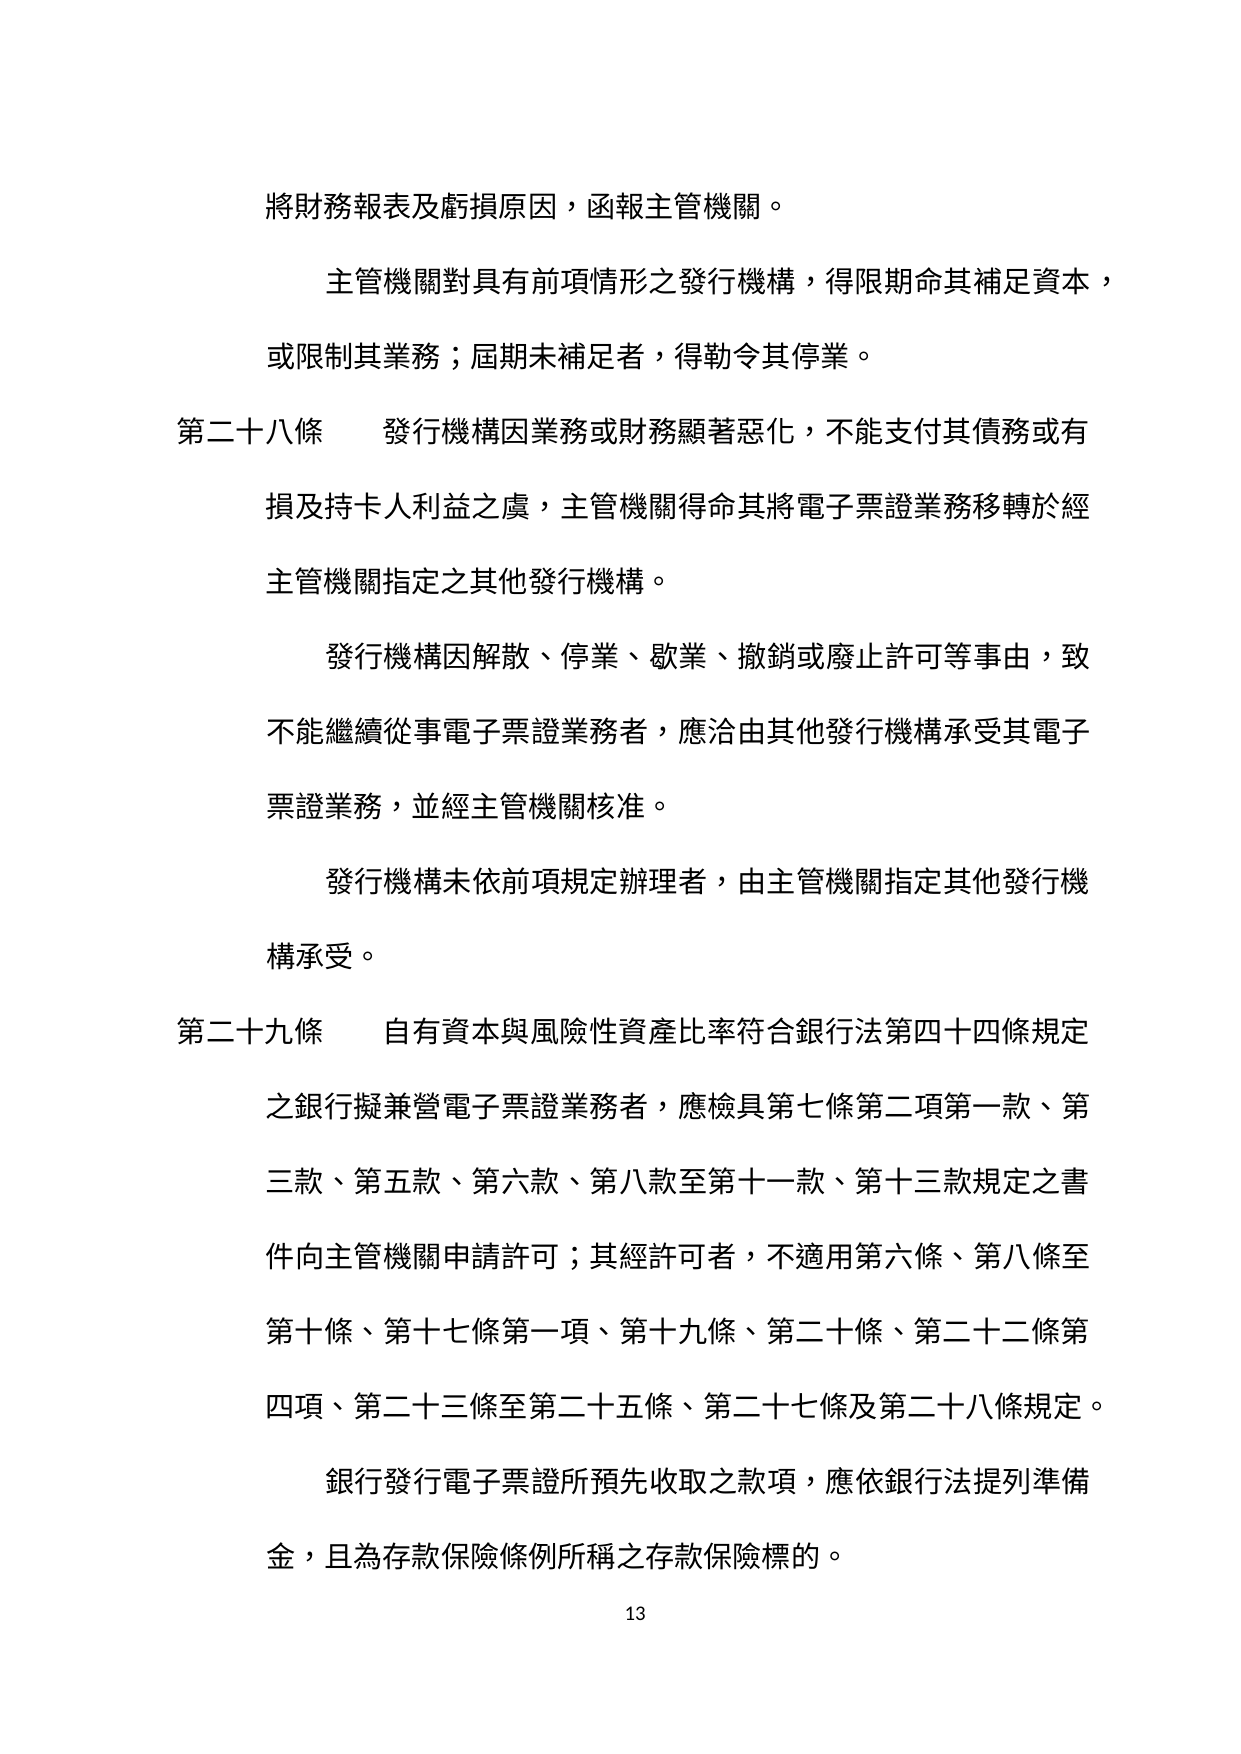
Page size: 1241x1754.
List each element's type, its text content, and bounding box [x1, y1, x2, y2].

text 發行機構未依前項規定辦理者，由主管機關指定其他發行機構承受。 [266, 836, 1092, 986]
text 主管機關對具有前項情形之發行機構，得限期命其補足資本，或限制其業務；屆期未補足者，得勒令其停業。 [266, 236, 1092, 386]
text 第二十八條 發行機構因業務或財務顯著惡化，不能支付其債務或有損及持卡人利益之虞，主管機關得命其將電子票證業務移轉於經主管機關指定之其他發行機構。 [176, 386, 1092, 611]
text 發行機構因解散、停業、歇業、撤銷或廢止許可等事由，致不能繼續從事電子票證業務者，應洽由其他發行機構承受其電子票證業務，並經主管機關核准。 [266, 611, 1092, 836]
text 第二十九條 自有資本與風險性資產比率符合銀行法第四十四條規定之銀行擬兼營電子票證業務者，應檢具第七條第二項第一款、第三款、第五款、第六款、第八款至第十一款、第十三款規定之書件向主管機關申請許可；其經許可者，不適用第六條、第八條至第十條、第十七條第一項、第十九條、第二十條、第二十二條第四項、第二十三條至第二十五條、第二十七條及第二十八條規定。 [176, 986, 1092, 1436]
text 將財務報表及虧損原因，函報主管機關。 [176, 161, 1092, 236]
text 銀行發行電子票證所預先收取之款項，應依銀行法提列準備金，且為存款保險條例所稱之存款保險標的。 [266, 1436, 1092, 1586]
